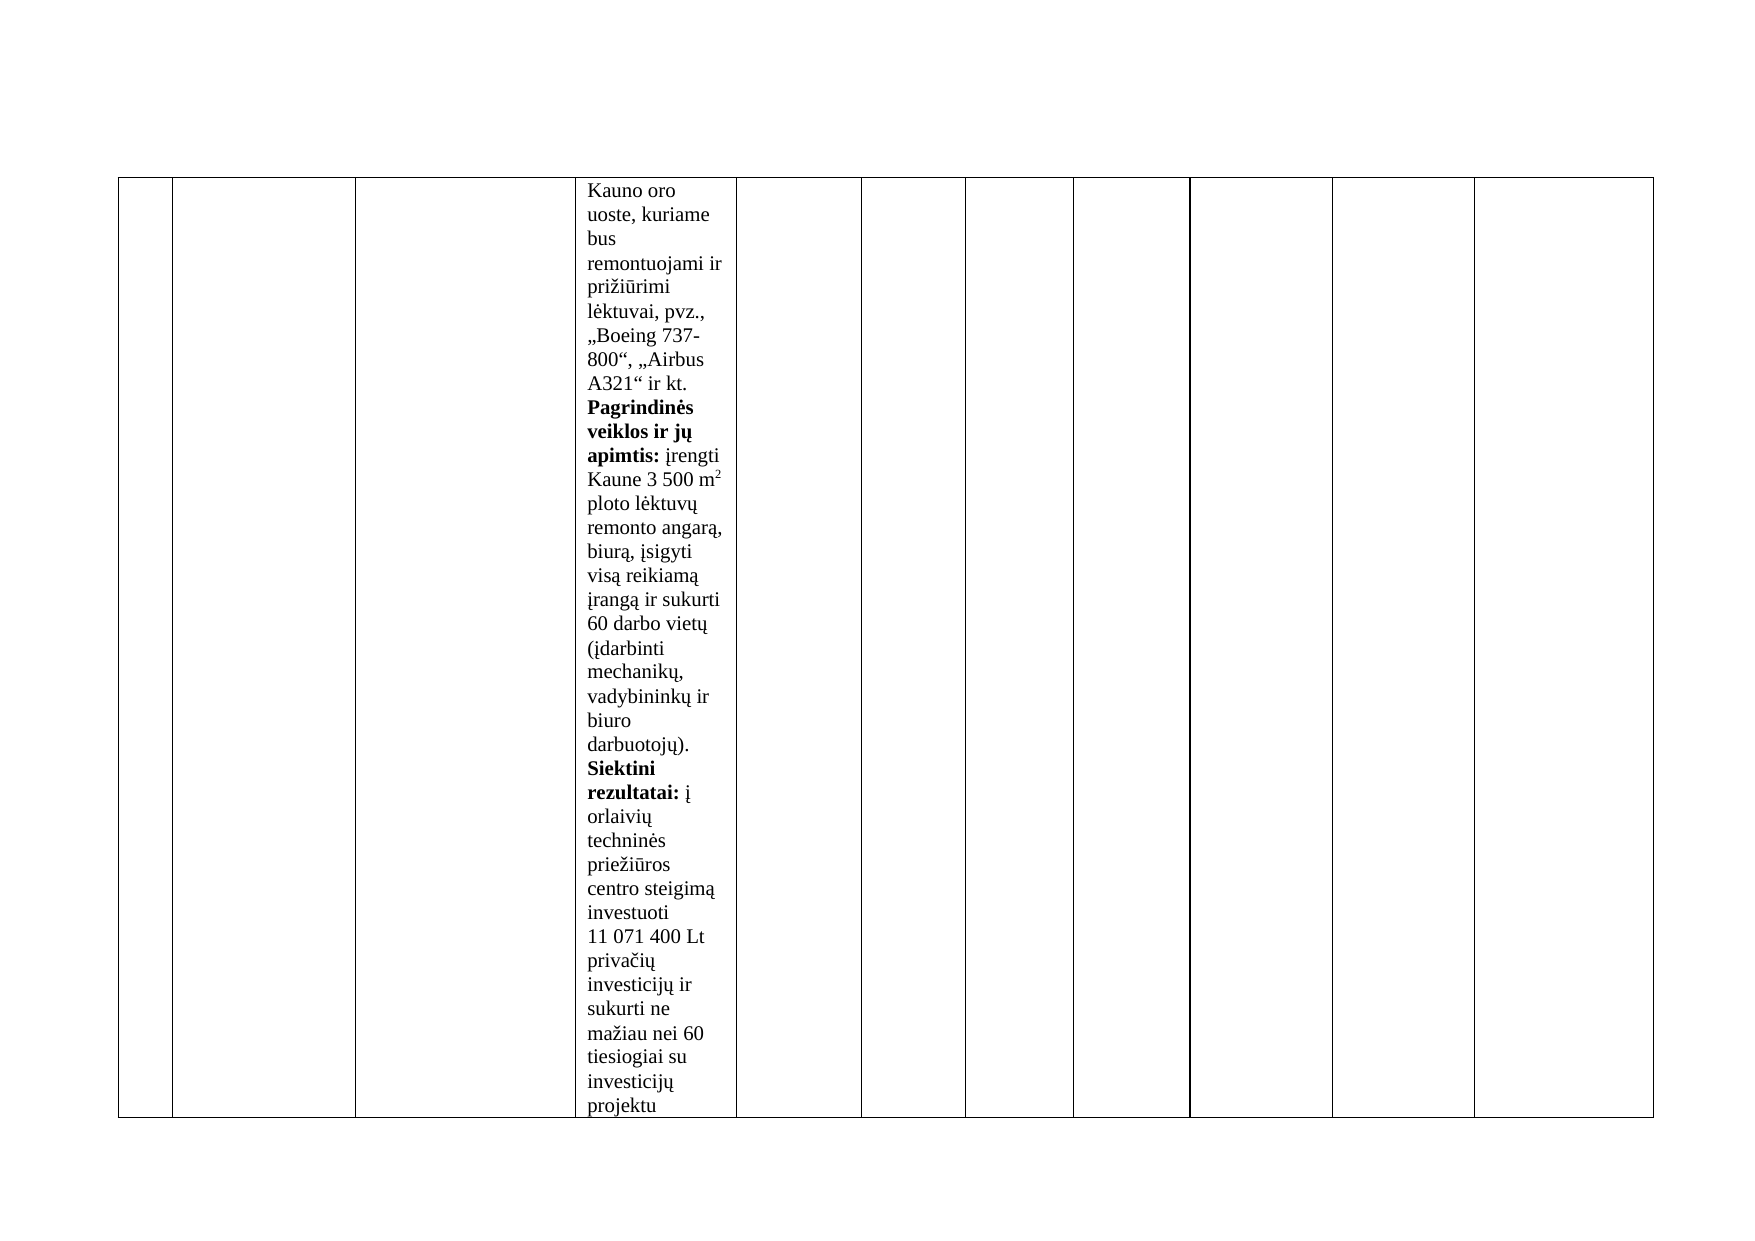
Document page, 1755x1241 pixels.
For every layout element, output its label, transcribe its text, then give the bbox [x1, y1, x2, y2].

table_cell [173, 178, 355, 1117]
table_cell [1333, 178, 1474, 1117]
table_cell [737, 178, 861, 1117]
table_cell Kauno oro uoste, kuriame bus remontuojami ir prižiūrimi lėktuvai, pvz., „Boeing 737-800“, „Airbus A321“ ir kt. Pagrindinės veiklos ir jų apimtis: įrengti Kaune 3 500 m2 ploto lėktuvų remonto angarą, biurą, įsigyti visą reikiamą įrangą ir sukurti 60 darbo vietų (įdarbinti mechanikų, vadybininkų ir biuro darbuotojų). Siektini rezultatai: į orlaivių techninės priežiūros centro steigimą investuoti 11 071 400 Lt privačių investicijų ir sukurti ne mažiau nei 60 tiesiogiai su investicijų projektu [576, 178, 736, 1117]
table_cell [1475, 178, 1653, 1117]
table_cell [1074, 178, 1189, 1117]
table_cell - [966, 178, 1073, 1117]
table_cell [1191, 178, 1332, 1117]
table_cell [862, 178, 965, 1117]
table_cell [356, 178, 575, 1117]
table_cell [119, 178, 172, 1117]
